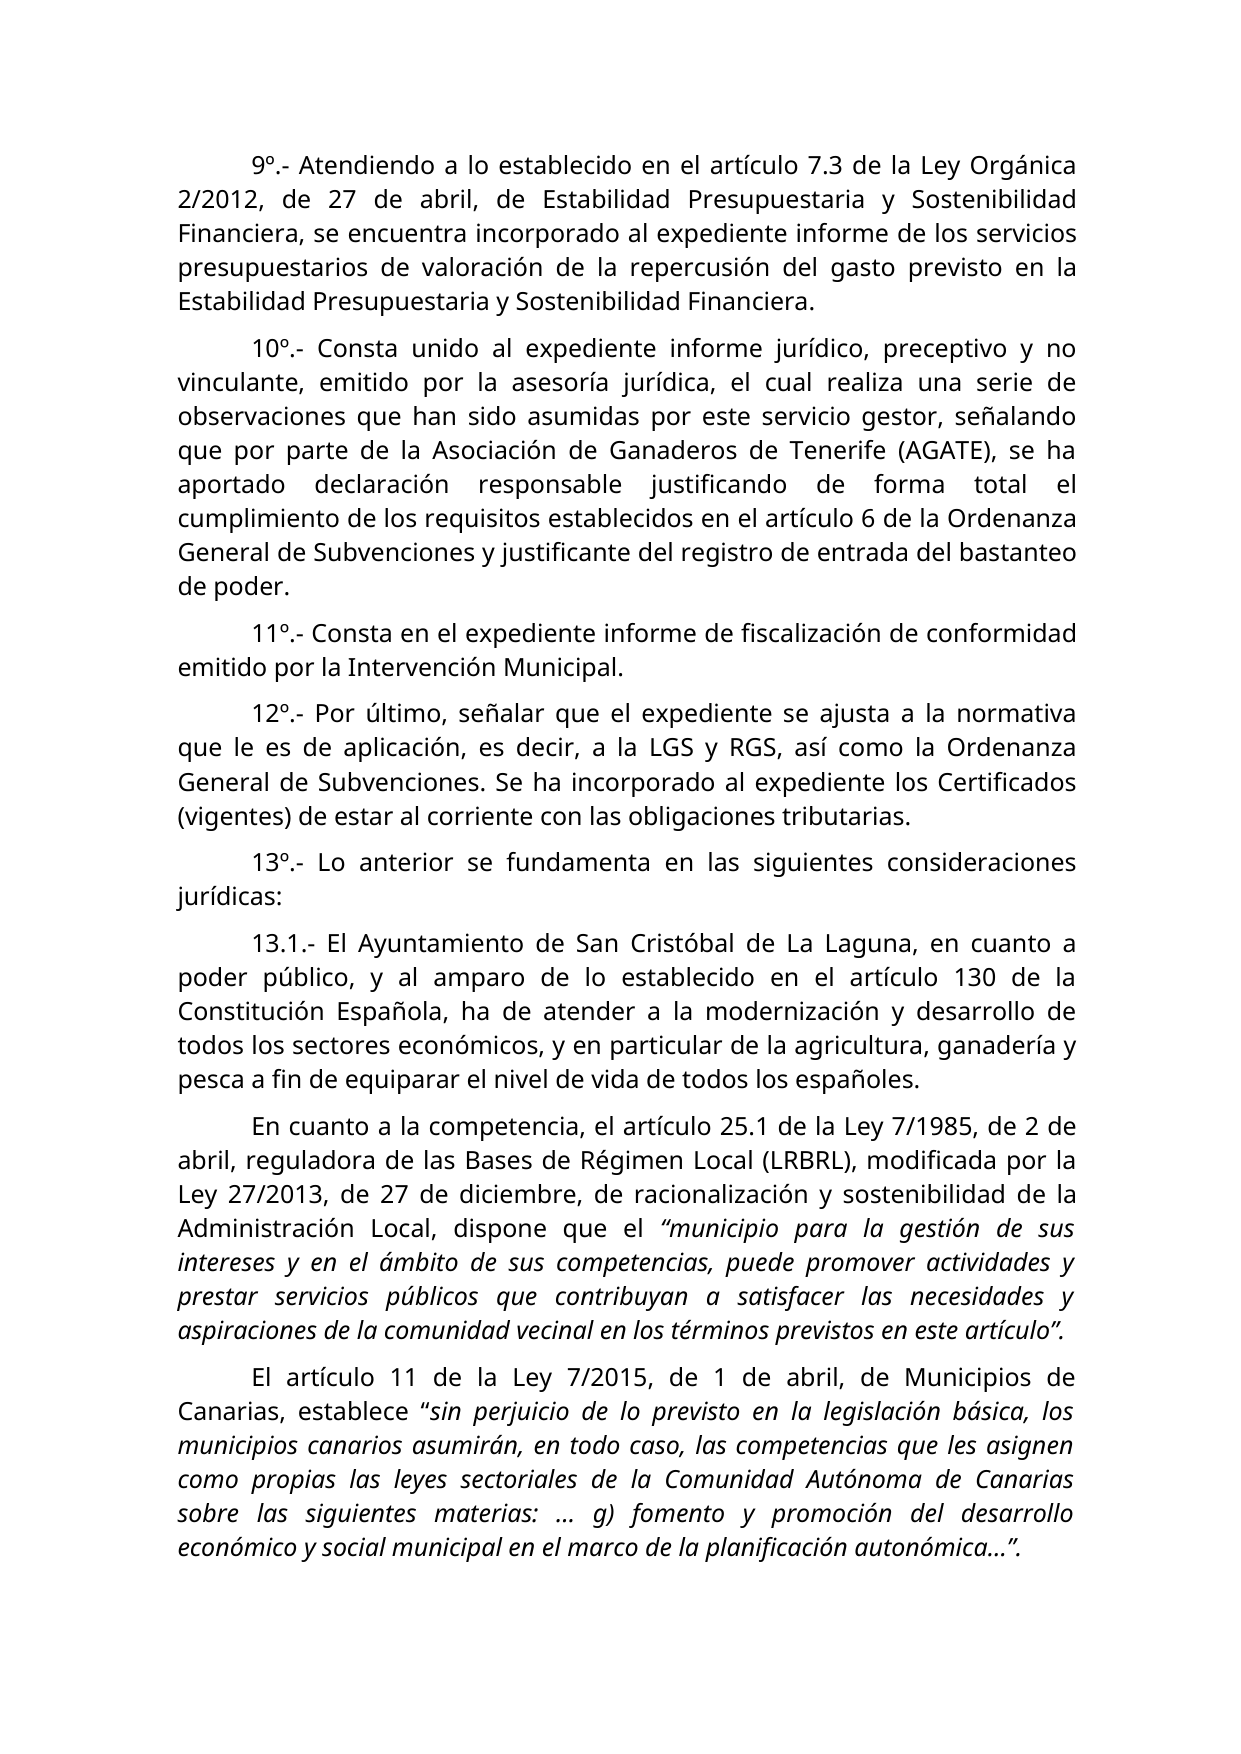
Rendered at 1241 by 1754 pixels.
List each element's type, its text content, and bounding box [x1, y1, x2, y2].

text El artículo 11 de la Ley 7/2015, de 1 de abril, de Municipios de Canarias, establece “sin perjuicio de lo previsto en la legislación básica, los municipios canarios asumirán, en todo caso, las competencias que les asignen como propias las leyes sectoriales de la Comunidad Autónoma de Canarias sobre las siguientes materias: … g) fomento y promoción del desarrollo económico y social municipal en el marco de la planificación autonómica…”. [177, 1359, 1078, 1563]
text 13.1.- El Ayuntamiento de San Cristóbal de La Laguna, en cuanto a poder público, y al amparo de lo establecido en el artículo 130 de la Constitución Española, ha de atender a la modernización y desarrollo de todos los sectores económicos, y en particular de la agricultura, ganadería y pesca a fin de equiparar el nivel de vida de todos los españoles. [177, 925, 1078, 1096]
text En cuanto a la competencia, el artículo 25.1 de la Ley 7/1985, de 2 de abril, reguladora de las Bases de Régimen Local (LRBRL), modificada por la Ley 27/2013, de 27 de diciembre, de racionalización y sostenibilidad de la Administración Local, dispone que el “municipio para la gestión de sus intereses y en el ámbito de sus competencias, puede promover actividades y prestar servicios públicos que contribuyan a satisfacer las necesidades y aspiraciones de la comunidad vecinal en los términos previstos en este artículo”. [177, 1108, 1078, 1347]
text 12º.- Por último, señalar que el expediente se ajusta a la normativa que le es de aplicación, es decir, a la LGS y RGS, así como la Ordenanza General de Subvenciones. Se ha incorporado al expediente los Certificados (vigentes) de estar al corriente con las obligaciones tributarias. [177, 696, 1078, 832]
text 10º.- Consta unido al expediente informe jurídico, preceptivo y no vinculante, emitido por la asesoría jurídica, el cual realiza una serie de observaciones que han sido asumidas por este servicio gestor, señalando que por parte de la Asociación de Ganaderos de Tenerife (AGATE), se ha aportado declaración responsable justificando de forma total el cumplimiento de los requisitos establecidos en el artículo 6 de la Ordenanza General de Subvenciones y justificante del registro de entrada del bastanteo de poder. [177, 330, 1078, 603]
text 13º.- Lo anterior se fundamenta en las siguientes consideraciones jurídicas: [177, 845, 1078, 913]
text 11º.- Consta en el expediente informe de fiscalización de conformidad emitido por la Intervención Municipal. [177, 615, 1078, 683]
text 9º.- Atendiendo a lo establecido en el artículo 7.3 de la Ley Orgánica 2/2012, de 27 de abril, de Estabilidad Presupuestaria y Sostenibilidad Financiera, se encuentra incorporado al expediente informe de los servicios presupuestarios de valoración de la repercusión del gasto previsto en la Estabilidad Presupuestaria y Sostenibilidad Financiera. [177, 148, 1078, 318]
